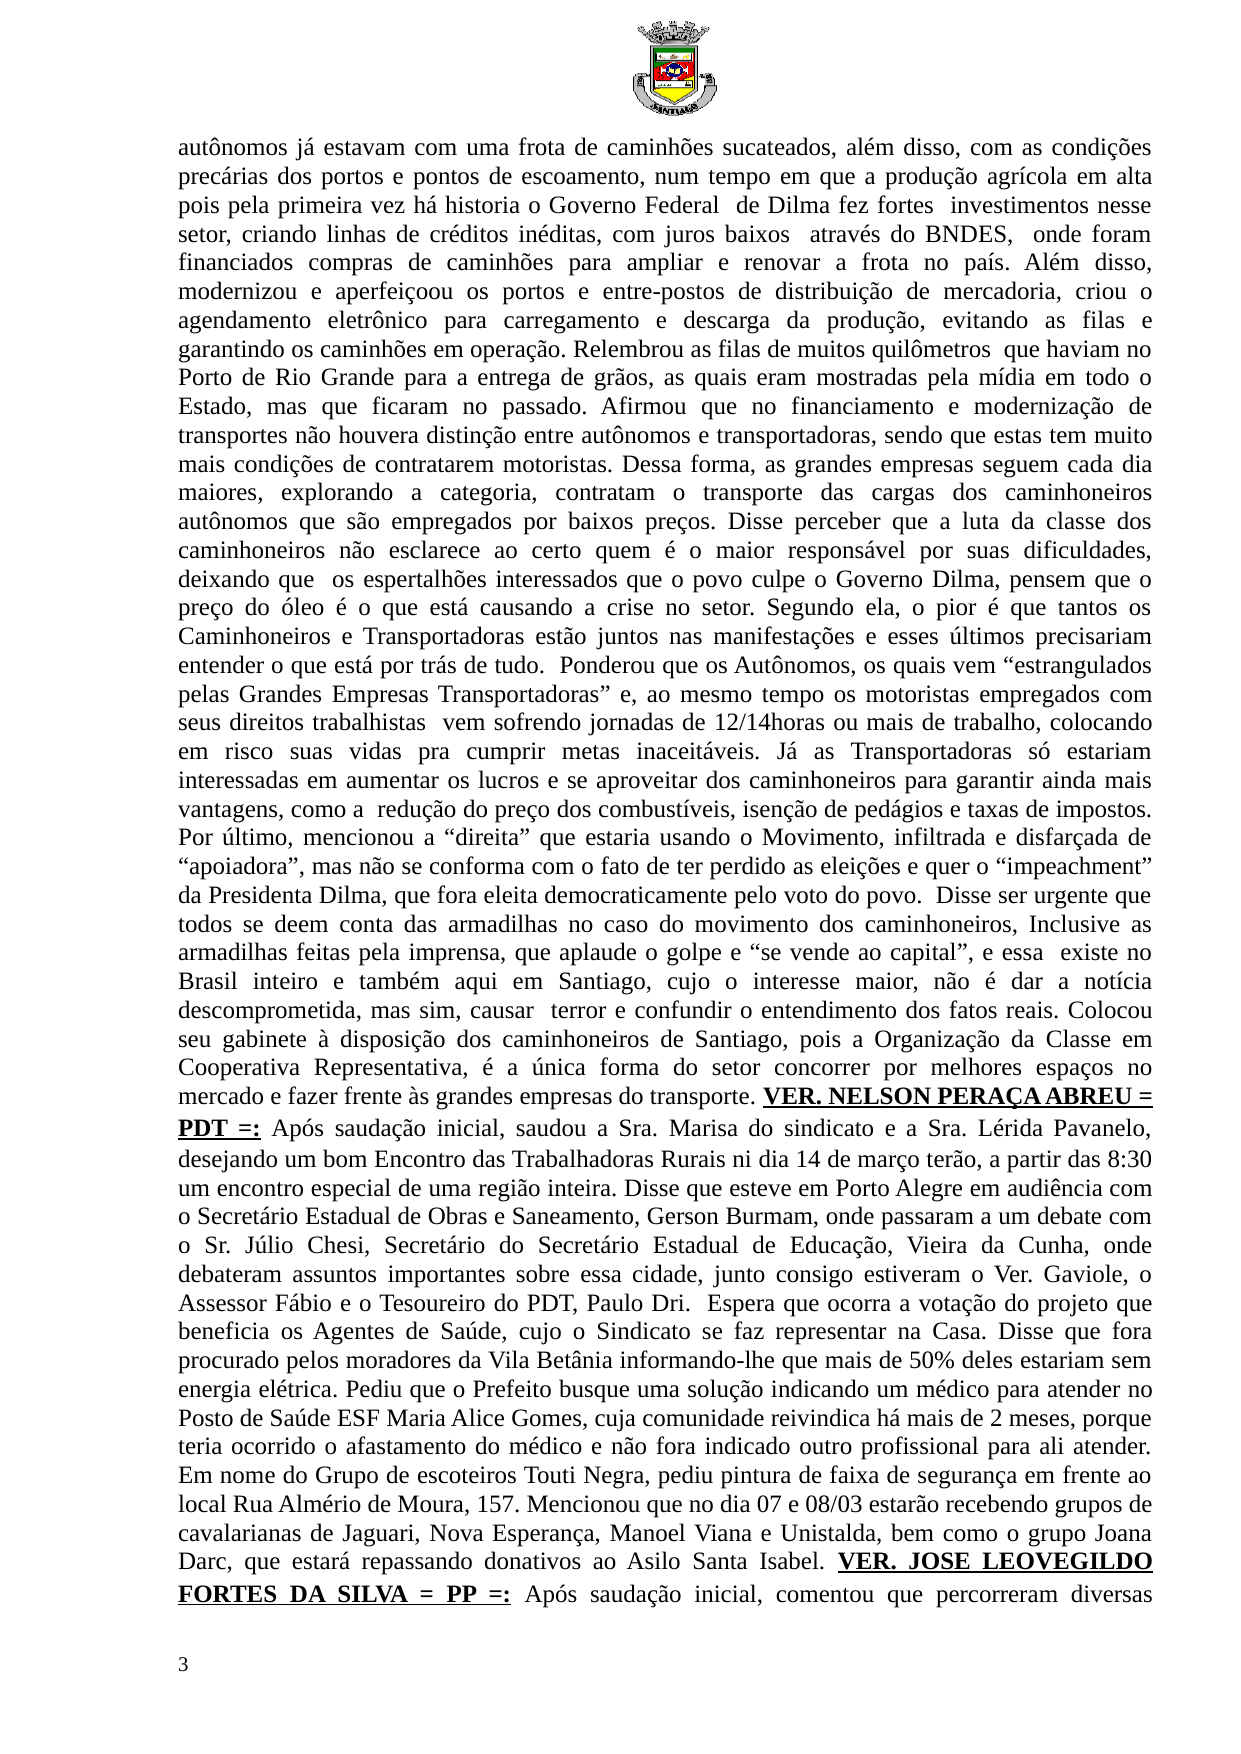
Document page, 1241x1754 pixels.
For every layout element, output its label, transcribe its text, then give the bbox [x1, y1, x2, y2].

text autônomos já estavam com uma frota de caminhões sucateados, além disso, com as condições precárias dos portos e pontos de escoamento, num tempo em que a produção agrícola em alta pois pela primeira vez há historia o Governo Federal de Dilma fez fortes investimentos nesse setor, criando linhas de créditos inéditas, com juros baixos através do BNDES, onde foram financiados compras de caminhões para ampliar e renovar a frota no país. Além disso, modernizou e aperfeiçoou os portos e entre-postos de distribuição de mercadoria, criou o agendamento eletrônico para carregamento e descarga da produção, evitando as filas e garantindo os caminhões em operação. Relembrou as filas de muitos quilômetros que haviam no Porto de Rio Grande para a entrega de grãos, as quais eram mostradas pela mídia em todo o Estado, mas que ficaram no passado. Afirmou que no financiamento e modernização de transportes não houvera distinção entre autônomos e transportadoras, sendo que estas tem muito mais condições de contratarem motoristas. Dessa forma, as grandes empresas seguem cada dia maiores, explorando a categoria, contratam o transporte das cargas dos caminhoneiros autônomos que são empregados por baixos preços. Disse perceber que a luta da classe dos caminhoneiros não esclarece ao certo quem é o maior responsável por suas dificuldades, deixando que os espertalhões interessados que o povo culpe o Governo Dilma, pensem que o preço do óleo é o que está causando a crise no setor. Segundo ela, o pior é que tantos os Caminhoneiros e Transportadoras estão juntos nas manifestações e esses últimos precisariam entender o que está por trás de tudo. Ponderou que os Autônomos, os quais vem “estrangulados pelas Grandes Empresas Transportadoras” e, ao mesmo tempo os motoristas empregados com seus direitos trabalhistas vem sofrendo jornadas de 12/14horas ou mais de trabalho, colocando em risco suas vidas pra cumprir metas inaceitáveis. Já as Transportadoras só estariam interessadas em aumentar os lucros e se aproveitar dos caminhoneiros para garantir ainda mais vantagens, como a redução do preço dos combustíveis, isenção de pedágios e taxas de impostos. Por último, mencionou a “direita” que estaria usando o Movimento, infiltrada e disfarçada de “apoiadora”, mas não se conforma com o fato de ter perdido as eleições e quer o “impeachment” da Presidenta Dilma, que fora eleita democraticamente pelo voto do povo. Disse ser urgente que todos se deem conta das armadilhas no caso do movimento dos caminhoneiros, Inclusive as armadilhas feitas pela imprensa, que aplaude o golpe e “se vende ao capital”, e essa existe no Brasil inteiro e também aqui em Santiago, cujo o interesse maior, não é dar a notícia descomprometida, mas sim, causar terror e confundir o entendimento dos fatos reais. Colocou seu gabinete à disposição dos caminhoneiros de Santiago, pois a Organização da Classe em Cooperativa Representativa, é a única forma do setor concorrer por melhores espaços no mercado e fazer frente às grandes empresas do transporte. VER. NELSON PERAÇA ABREU = PDT =: Após saudação inicial, saudou a Sra. Marisa do sindicato e a Sra. Lérida Pavanelo, desejando um bom Encontro das Trabalhadoras Rurais ni dia 14 de março terão, a partir das 8:30 um encontro especial de uma região inteira. Disse que esteve em Porto Alegre em audiência com o Secretário Estadual de Obras e Saneamento, Gerson Burmam, onde passaram a um debate com o Sr. Júlio Chesi, Secretário do Secretário Estadual de Educação, Vieira da Cunha, onde debateram assuntos importantes sobre essa cidade, junto consigo estiveram o Ver. Gaviole, o Assessor Fábio e o Tesoureiro do PDT, Paulo Dri. Espera que ocorra a votação do projeto que beneficia os Agentes de Saúde, cujo o Sindicato se faz representar na Casa. Disse que fora procurado pelos moradores da Vila Betânia informando-lhe que mais de 50% deles estariam sem energia elétrica. Pediu que o Prefeito busque uma solução indicando um médico para atender no Posto de Saúde ESF Maria Alice Gomes, cuja comunidade reivindica há mais de 2 meses, porque teria ocorrido o afastamento do médico e não fora indicado outro profissional para ali atender. Em nome do Grupo de escoteiros Touti Negra, pediu pintura de faixa de segurança em frente ao local Rua Almério de Moura, 157. Mencionou que no dia 07 e 08/03 estarão recebendo grupos de cavalarianas de Jaguari, Nova Esperança, Manoel Viana e Unistalda, bem como o grupo Joana Darc, que estará repassando donativos ao Asilo Santa Isabel. VER. JOSE LEOVEGILDO FORTES DA SILVA = PP =: Após saudação inicial, comentou que percorreram diversas [178, 132, 1153, 1609]
